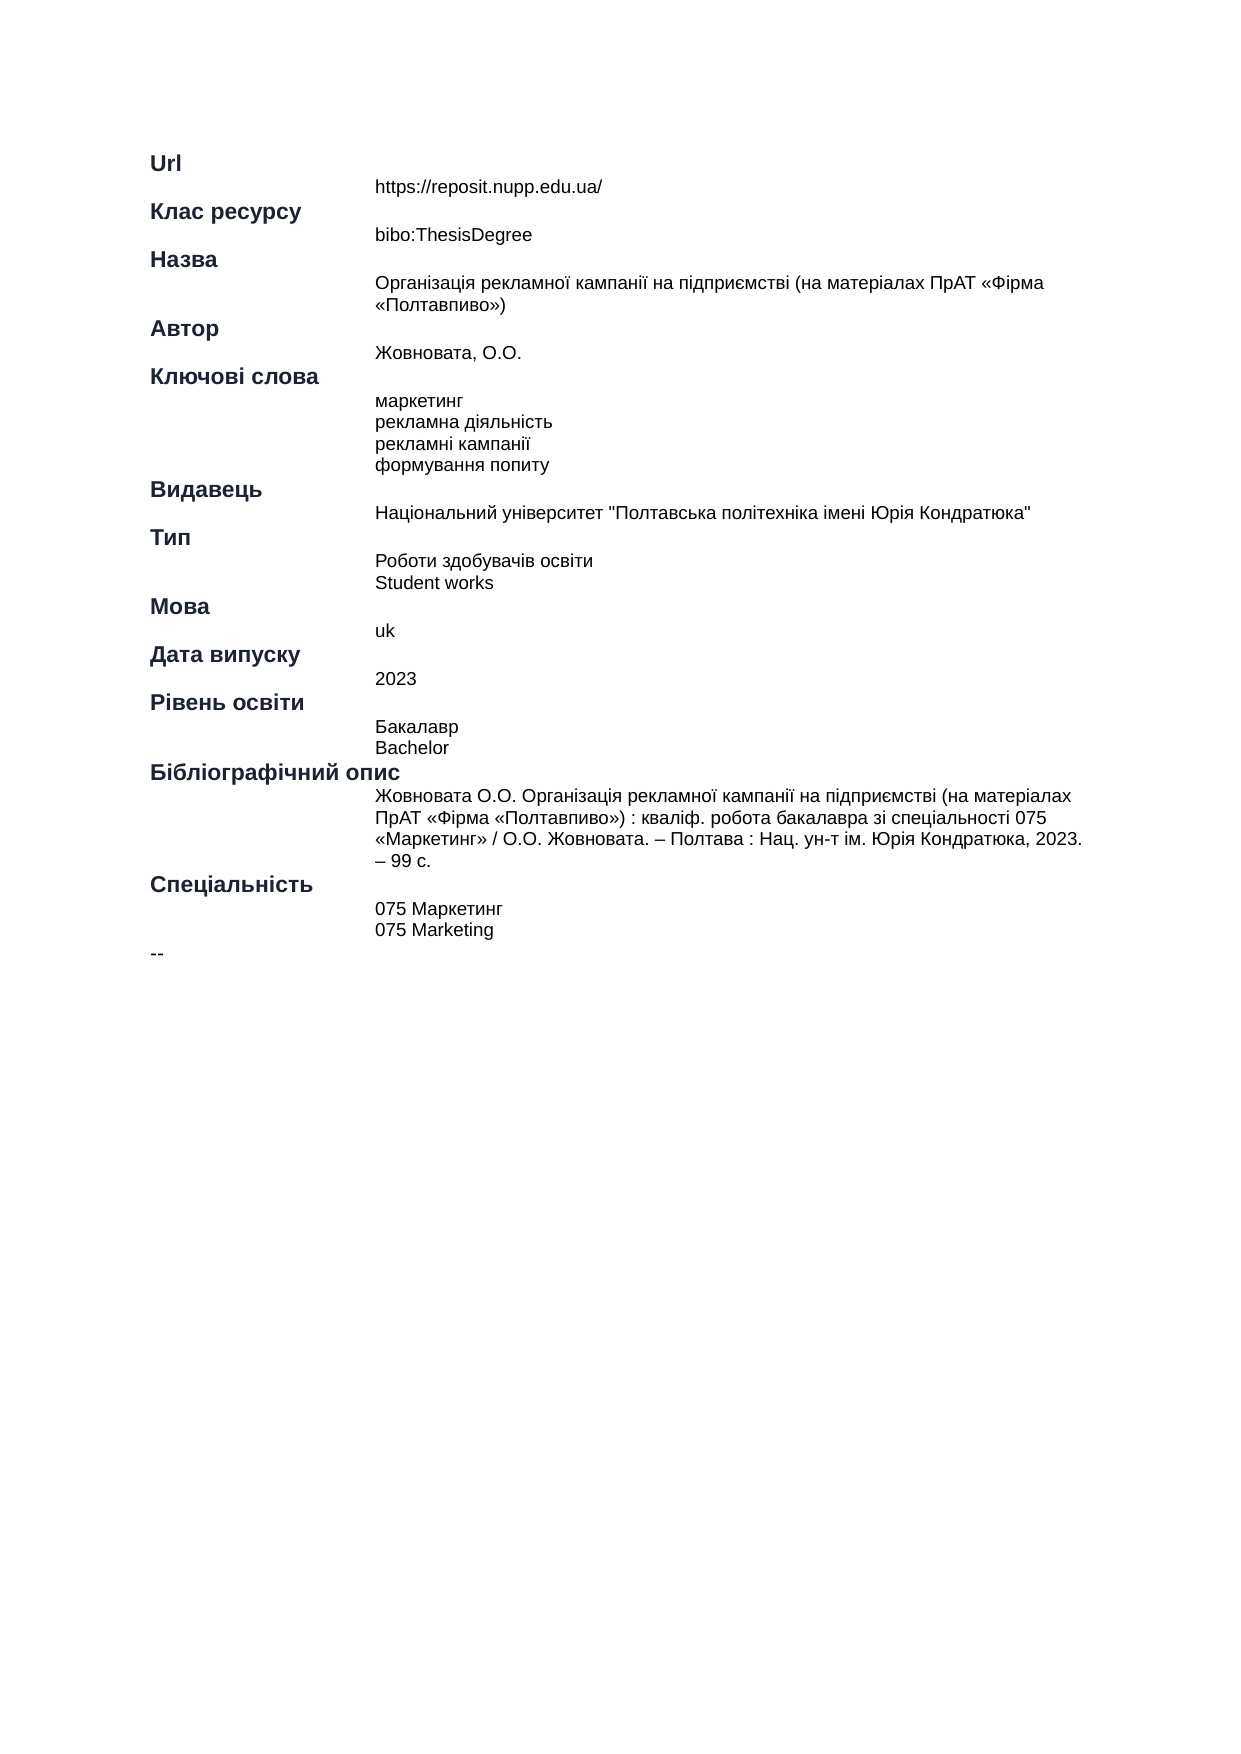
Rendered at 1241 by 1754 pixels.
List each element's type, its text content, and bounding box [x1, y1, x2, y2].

text маркетинг [375, 389, 1090, 411]
text Рівень освіти [150, 689, 1090, 715]
text Url [150, 150, 1090, 176]
text Bachelor [375, 737, 1090, 758]
text https://reposit.nupp.edu.ua/ [375, 176, 1090, 198]
text 075 Маркетинг [375, 897, 1090, 919]
text Видавець [150, 476, 1090, 502]
text Ключові слова [150, 363, 1090, 389]
text Клас ресурсу [150, 198, 1090, 224]
text Student works [375, 572, 1090, 593]
text Спеціальність [150, 871, 1090, 897]
text 075 Marketing [375, 919, 1090, 941]
text Мова [150, 593, 1090, 619]
text Дата випуску [150, 641, 1090, 667]
text Роботи здобувачів освіти [375, 550, 1090, 572]
text 2023 [375, 667, 1090, 689]
text Жовновата, О.О. [375, 342, 1090, 363]
text Бакалавр [375, 715, 1090, 737]
text Бібліографічний опис [150, 758, 1090, 785]
text -- [150, 941, 1090, 964]
text формування попиту [375, 454, 1090, 476]
text Жовновата О.О. Організація рекламної кампанії на підприємстві (на матеріалах ПрАТ «Фірма «Полтавпиво») : кваліф. робота бакалавра зі спеціальності 075 «Маркетинг» / О.О. Жовновата. – Полтава : Нац. ун-т ім. Юрія Кондратюка, 2023. – 99 с. [375, 785, 1090, 871]
text Автор [150, 315, 1090, 342]
text Назва [150, 246, 1090, 272]
text рекламні кампанії [375, 433, 1090, 454]
text Тип [150, 524, 1090, 550]
text рекламна діяльність [375, 411, 1090, 433]
text Національний університет "Полтавська політехніка імені Юрія Кондратюка" [375, 502, 1090, 524]
text Організація рекламної кампанії на підприємстві (на матеріалах ПрАТ «Фірма «Полтавпиво») [375, 272, 1090, 315]
text bibo:ThesisDegree [375, 224, 1090, 246]
text uk [375, 619, 1090, 641]
